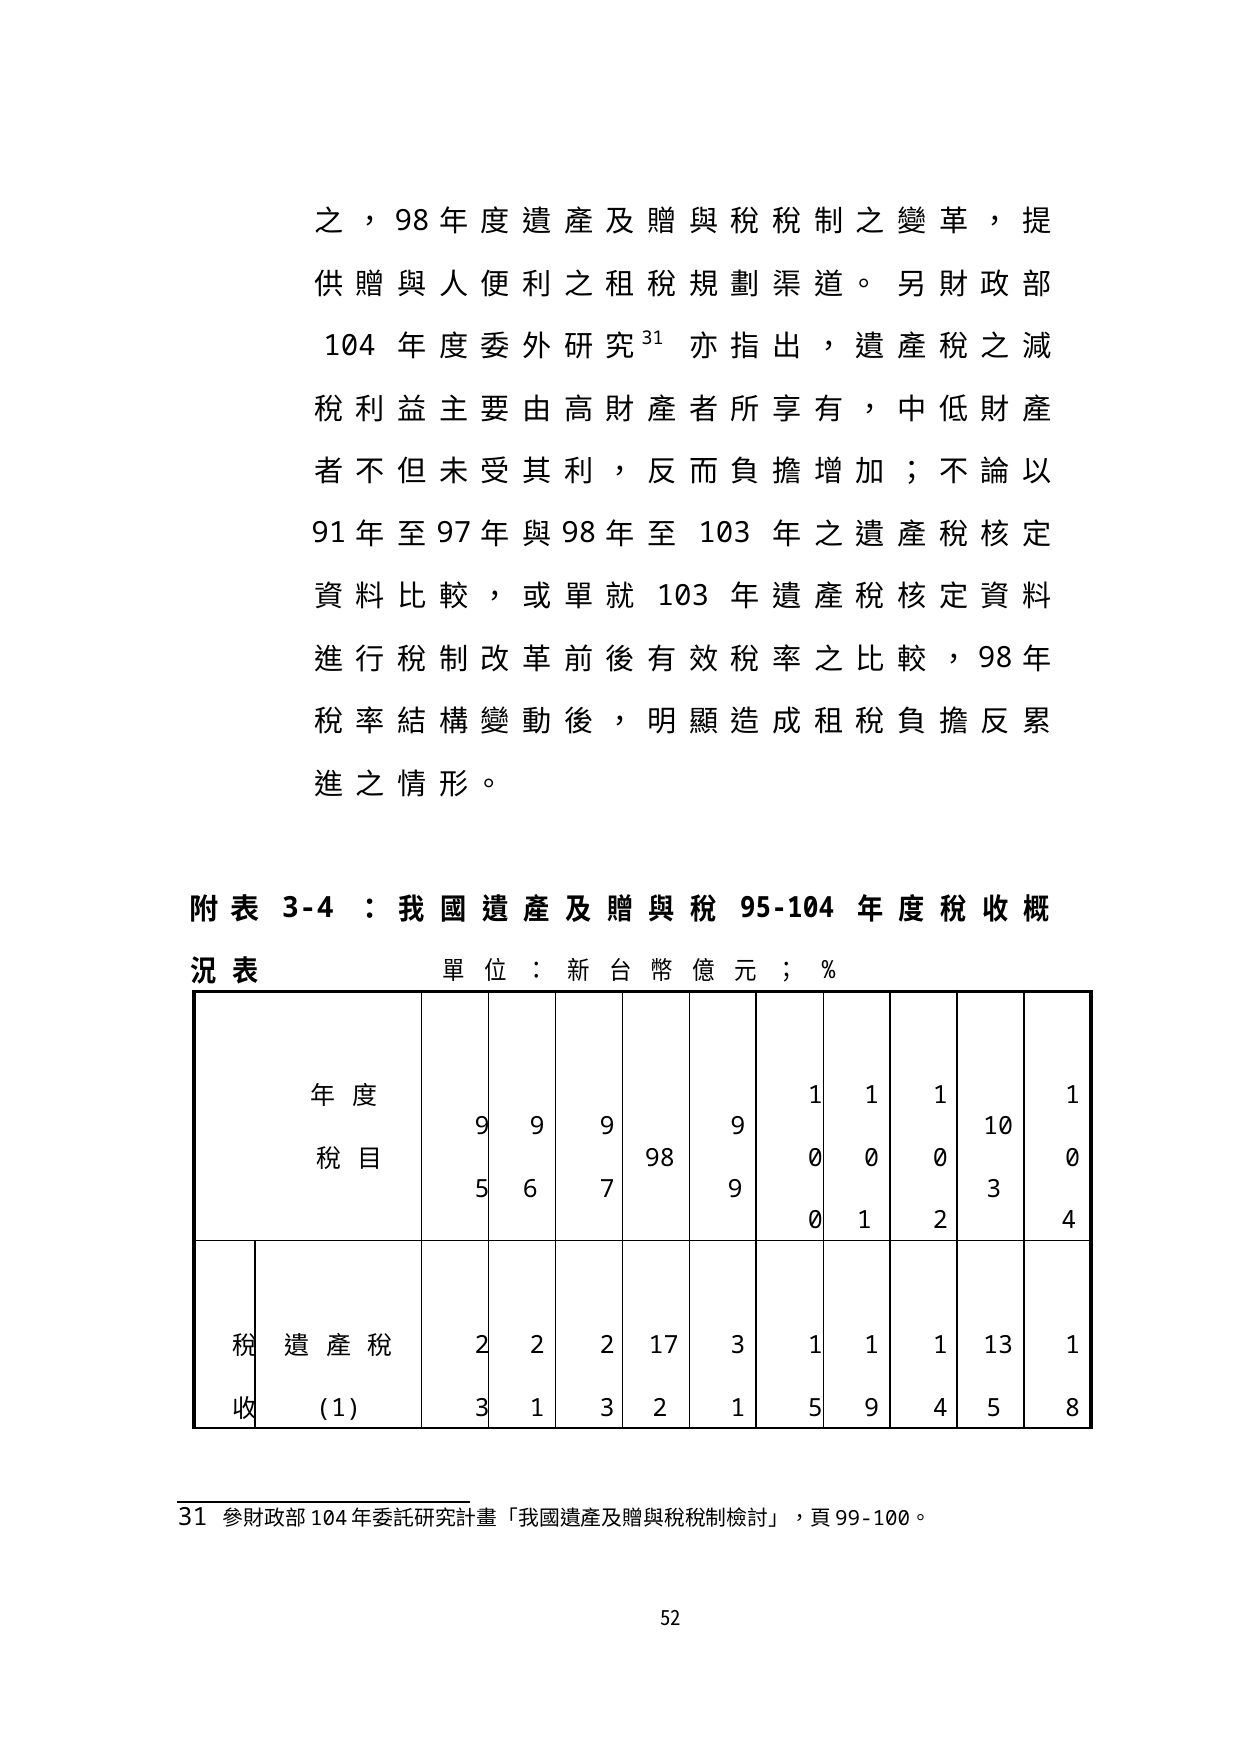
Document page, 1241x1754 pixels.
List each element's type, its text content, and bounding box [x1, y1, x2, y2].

table_cell 19 [824, 1241, 889, 1427]
table_header 104 [1025, 993, 1089, 1240]
table_cell 14 [891, 1241, 956, 1427]
table_cell 遺產稅(1) [256, 1241, 421, 1427]
text 財政部於97年度提出之遺贈稅部分條文修正草案總說明中指稱，遺贈稅課徵之目的，在防止社會財富過度集中及代際間移轉造成之分配不均問題。惟98年度通過修法實施迄今，不但尚未呈現上揭政策效果，另一方面，贈與稅稅收大幅增加，顯示高所得族群代際間之財富移轉情形仍相當頻繁，且當贈與金額超過該年度免稅額時，依遺產及贈與稅法第19條規定，就贈與淨額繳納10％贈與稅即可合法贈與。換言之，98年度遺產及贈與稅稅制之變革，提供贈與人便利之租稅規劃渠道。另財政部104年度委外研究亦指出，遺產稅之減稅利益主要由高財產者所享有，中低財產者不但未受其利，反而負擔增加；不論以91年至97年與98年至103年之遺產稅核定資料比較，或單就103年遺產稅核定資料進行稅制改革前後有效稅率之比較，98年稅率結構變動後，明顯造成租稅負擔反累進之情形。 [271, 177, 1058, 802]
table_header 100 [757, 993, 823, 1240]
table_cell 31 [690, 1241, 755, 1427]
table_cell 23 [556, 1241, 622, 1427]
table_header 年度 稅目 [196, 993, 421, 1240]
table_cell 稅收實徵數 [196, 1241, 254, 1427]
table_cell 15 [757, 1241, 823, 1427]
table_cell 135 [958, 1241, 1023, 1427]
table_cell 18 [1025, 1241, 1089, 1427]
table_header 97 [556, 993, 622, 1240]
text 參財政部104年委託研究計畫「我國遺產及贈與稅稅制檢討」，頁99-100。 [177, 1502, 1063, 1532]
table_cell 23 [422, 1241, 488, 1427]
table_cell 172 [623, 1241, 689, 1427]
table_header 103 [958, 993, 1023, 1240]
text 附表3-4：我國遺產及贈與稅95-104年度稅收概況表 單位：新台幣億元；% [183, 865, 1058, 990]
table_header 95 [422, 993, 488, 1240]
table_header 96 [489, 993, 555, 1240]
table_header 102 [891, 993, 956, 1240]
table_header 101 [824, 993, 889, 1240]
table_cell 21 [489, 1241, 555, 1427]
table_header 99 [690, 993, 755, 1240]
table_header 98 [623, 993, 689, 1240]
